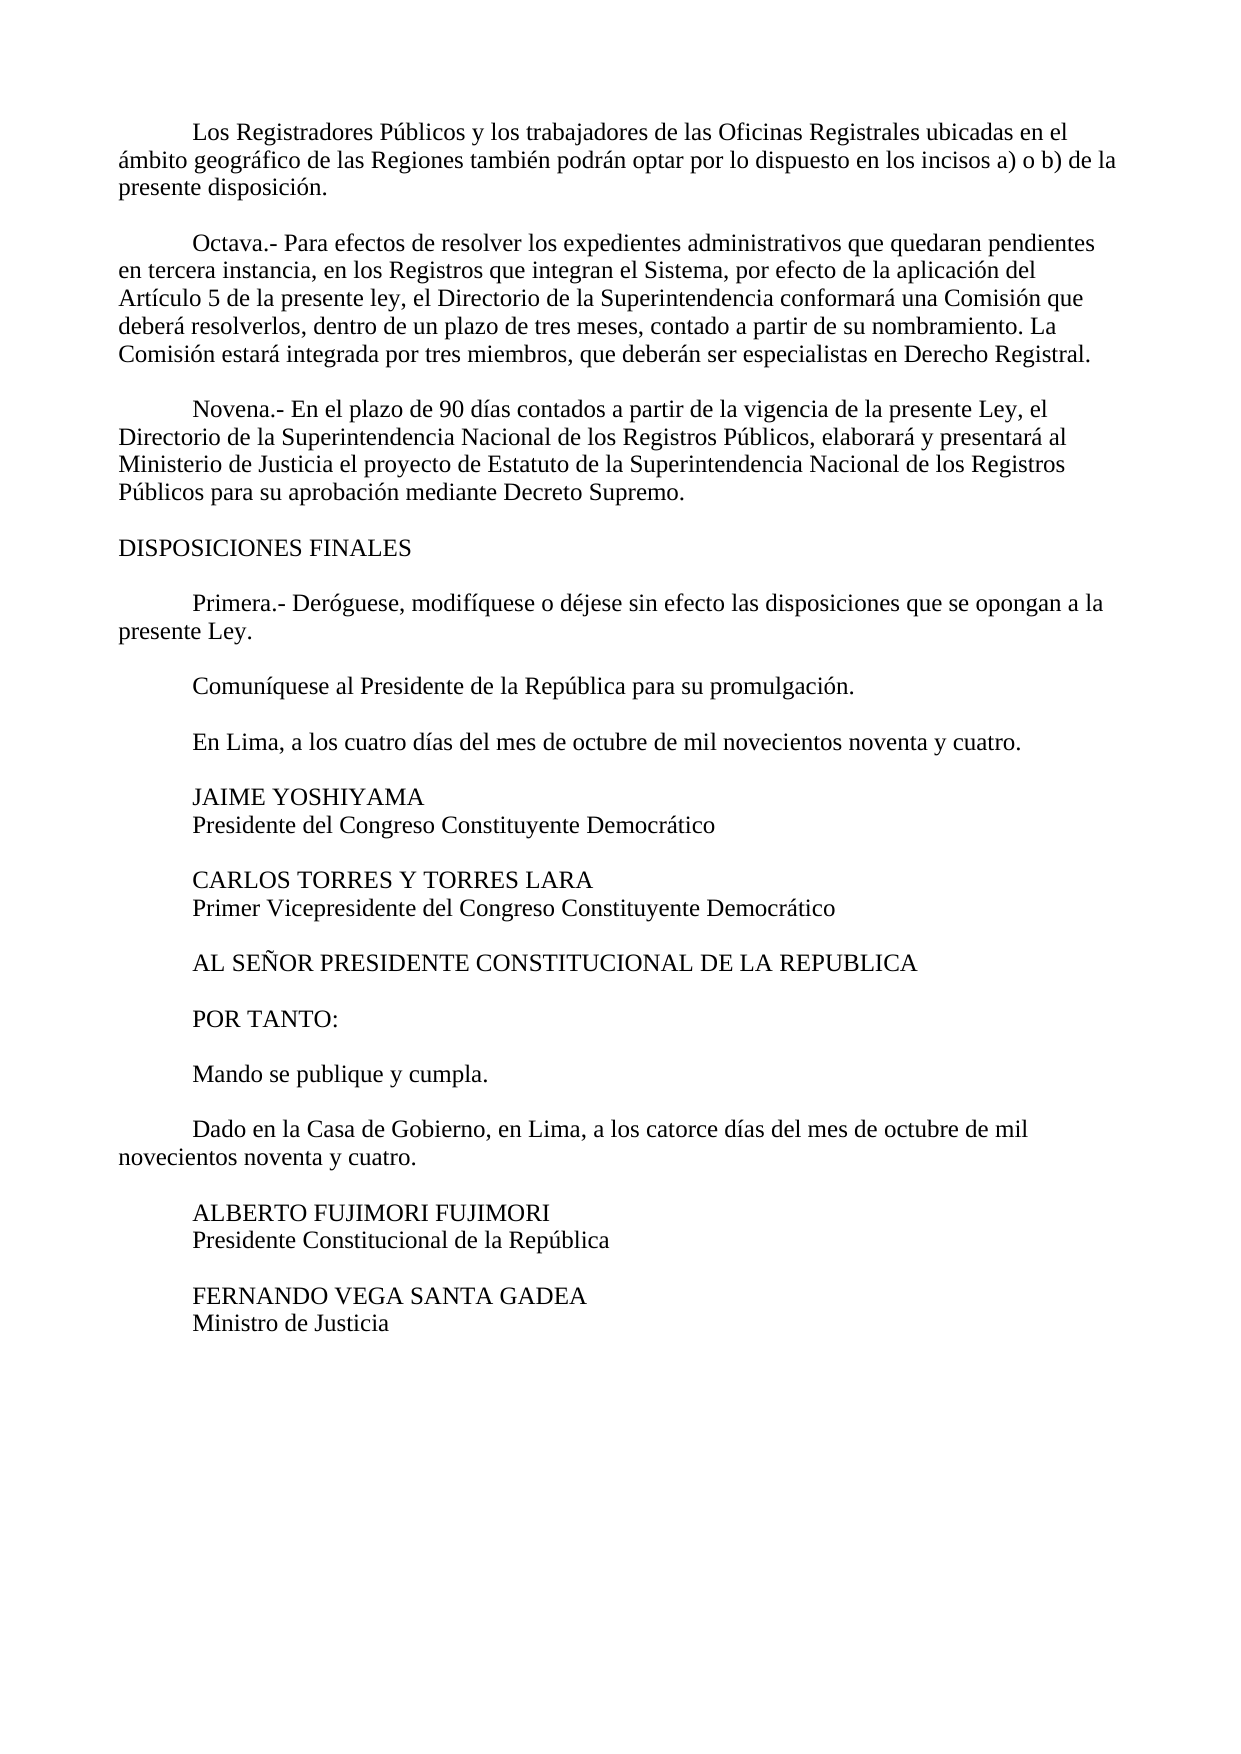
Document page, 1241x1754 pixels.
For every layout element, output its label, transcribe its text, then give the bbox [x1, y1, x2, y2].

text Octava.- Para efectos de resolver los expedientes administrativos que quedaran pendientes en tercera instancia, en los Registros que integran el Sistema, por efecto de la aplicación del Artículo 5 de la presente ley, el Directorio de la Superintendencia conformará una Comisión que deberá resolverlos, dentro de un plazo de tres meses, contado a partir de su nombramiento. La Comisión estará integrada por tres miembros, que deberán ser especialistas en Derecho Registral. [118, 229, 1122, 367]
text Mando se publique y cumpla. [118, 1060, 1122, 1088]
text AL SEÑOR PRESIDENTE CONSTITUCIONAL DE LA REPUBLICA [118, 949, 1122, 977]
text Novena.- En el plazo de 90 días contados a partir de la vigencia de la presente Ley, el Directorio de la Superintendencia Nacional de los Registros Públicos, elaborará y presentará al Ministerio de Justicia el proyecto de Estatuto de la Superintendencia Nacional de los Registros Públicos para su aprobación mediante Decreto Supremo. [118, 395, 1122, 506]
text CARLOS TORRES Y TORRES LARA [118, 866, 1122, 894]
text DISPOSICIONES FINALES [118, 534, 1122, 561]
text Los Registradores Públicos y los trabajadores de las Oficinas Registrales ubicadas en el ámbito geográfico de las Regiones también podrán optar por lo dispuesto en los incisos a) o b) de la presente disposición. [118, 118, 1122, 201]
text Presidente Constitucional de la República [118, 1226, 1122, 1254]
text Primer Vicepresidente del Congreso Constituyente Democrático [118, 894, 1122, 922]
text Ministro de Justicia [118, 1309, 1122, 1337]
text JAIME YOSHIYAMA [118, 783, 1122, 811]
text FERNANDO VEGA SANTA GADEA [118, 1282, 1122, 1309]
text Primera.- Deróguese, modifíquese o déjese sin efecto las disposiciones que se opongan a la presente Ley. [118, 589, 1122, 644]
text En Lima, a los cuatro días del mes de octubre de mil novecientos noventa y cuatro. [118, 728, 1122, 755]
text Presidente del Congreso Constituyente Democrático [118, 811, 1122, 838]
text ALBERTO FUJIMORI FUJIMORI [118, 1199, 1122, 1226]
text Comuníquese al Presidente de la República para su promulgación. [118, 672, 1122, 700]
text POR TANTO: [118, 1005, 1122, 1032]
text Dado en la Casa de Gobierno, en Lima, a los catorce días del mes de octubre de mil novecientos noventa y cuatro. [118, 1116, 1122, 1171]
